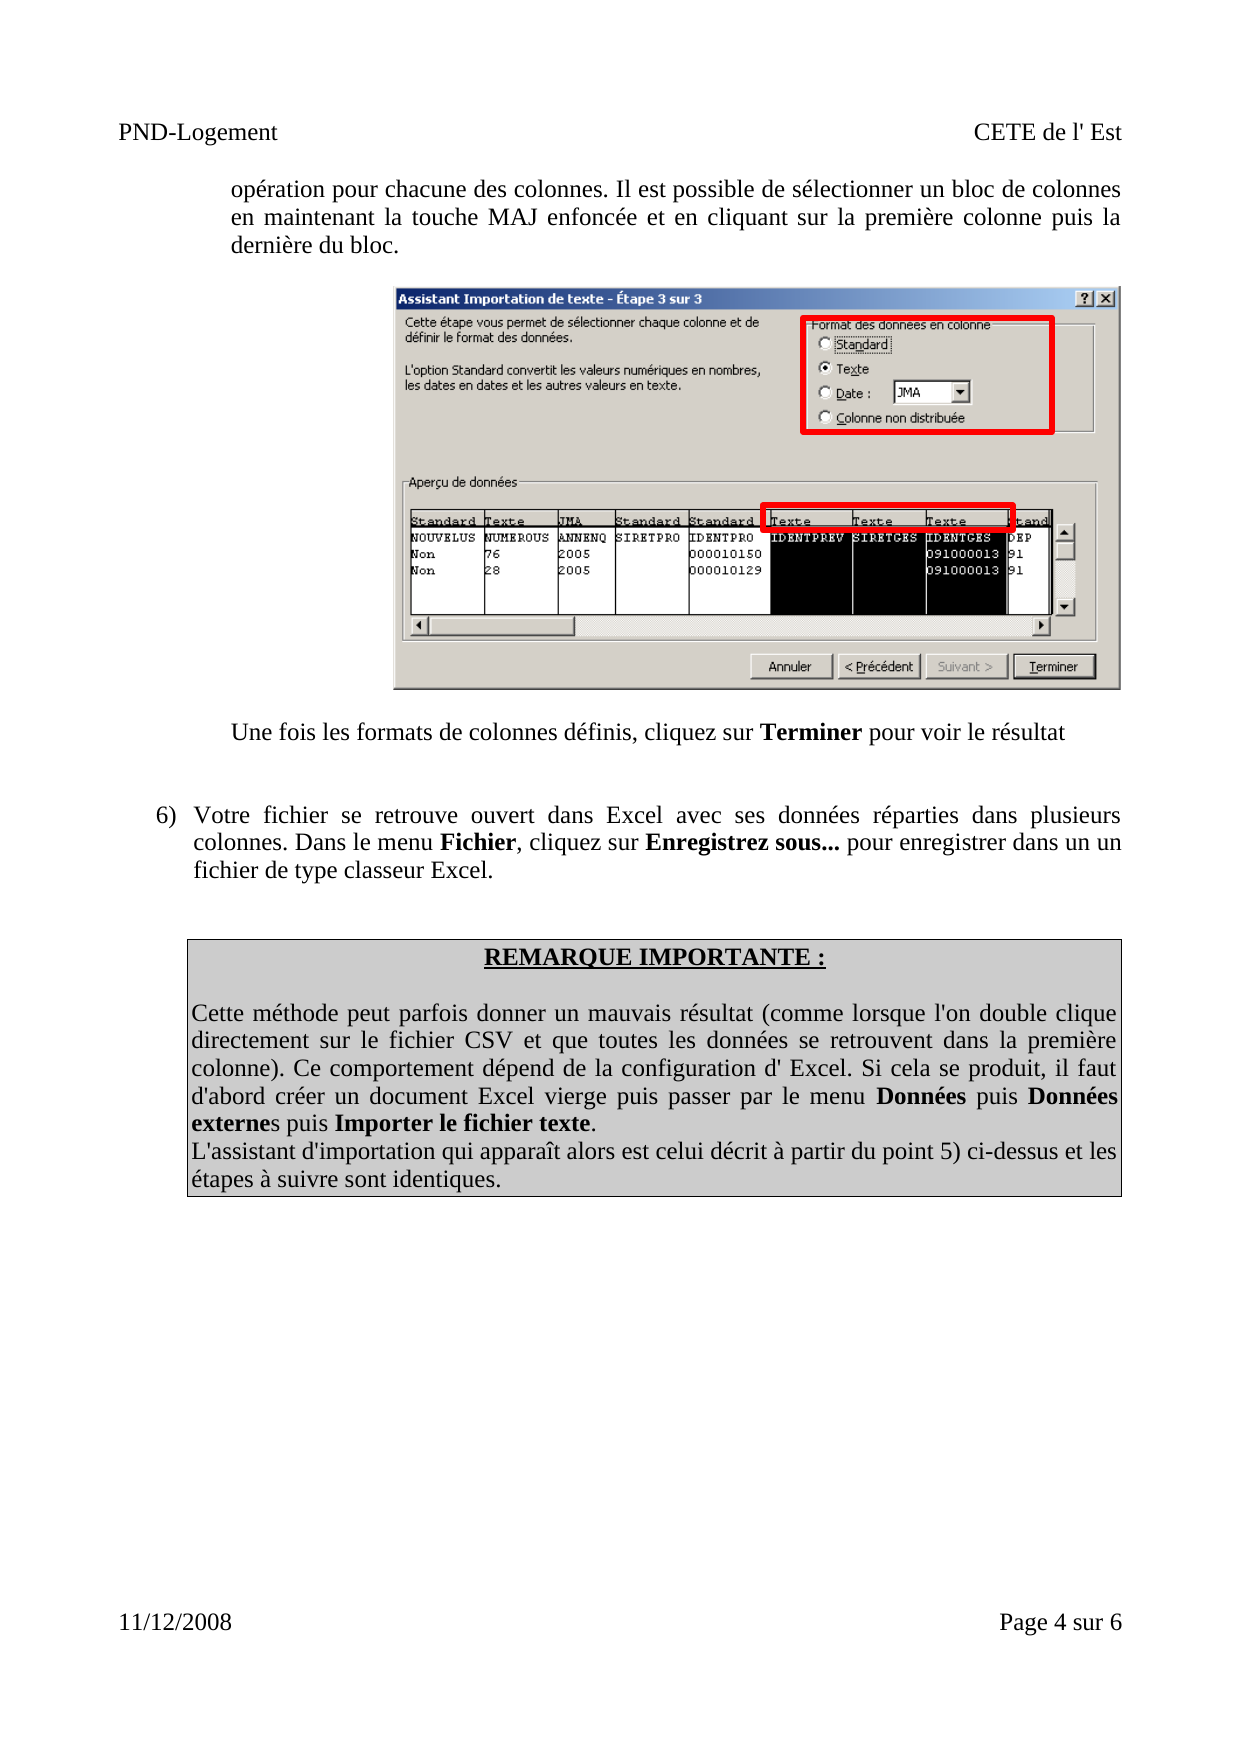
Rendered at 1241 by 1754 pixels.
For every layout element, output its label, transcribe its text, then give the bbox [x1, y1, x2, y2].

list opération pour chacune des colonnes. Il est possible de sélectionner un bloc de colonnes en maintenant la touche MAJ enfoncée et en cliquant sur la première colonne puis la dernière du bloc. [193, 175, 1122, 258]
text REMARQUE IMPORTANTE : [188, 940, 1121, 967]
list Une fois les formats de colonnes définis, cliquez sur Terminer pour voir le résultat [193, 258, 1122, 801]
list Votre fichier se retrouve ouvert dans Excel avec ses données réparties dans plusieurs colonnes. Dans le menu Fichier, cliquez sur Enregistrez sous... pour enregistrer dans un un fichier de type classeur Excel. [156, 801, 1122, 884]
text Cette méthode peut parfois donner un mauvais résultat (comme lorsque l'on double clique directement sur le fichier CSV et que toutes les données se retrouvent dans la première colonne). Ce comportement dépend de la configuration d' Excel. Si cela se produit, il faut d'abord créer un document Excel vierge puis passer par le menu Données puis Données externes puis Importer le fichier texte. [188, 995, 1121, 1133]
picture [393, 286, 1121, 690]
text L'assistant d'importation qui apparaît alors est celui décrit à partir du point 5) ci-dessus et les étapes à suivre sont identiques. [188, 1133, 1121, 1196]
